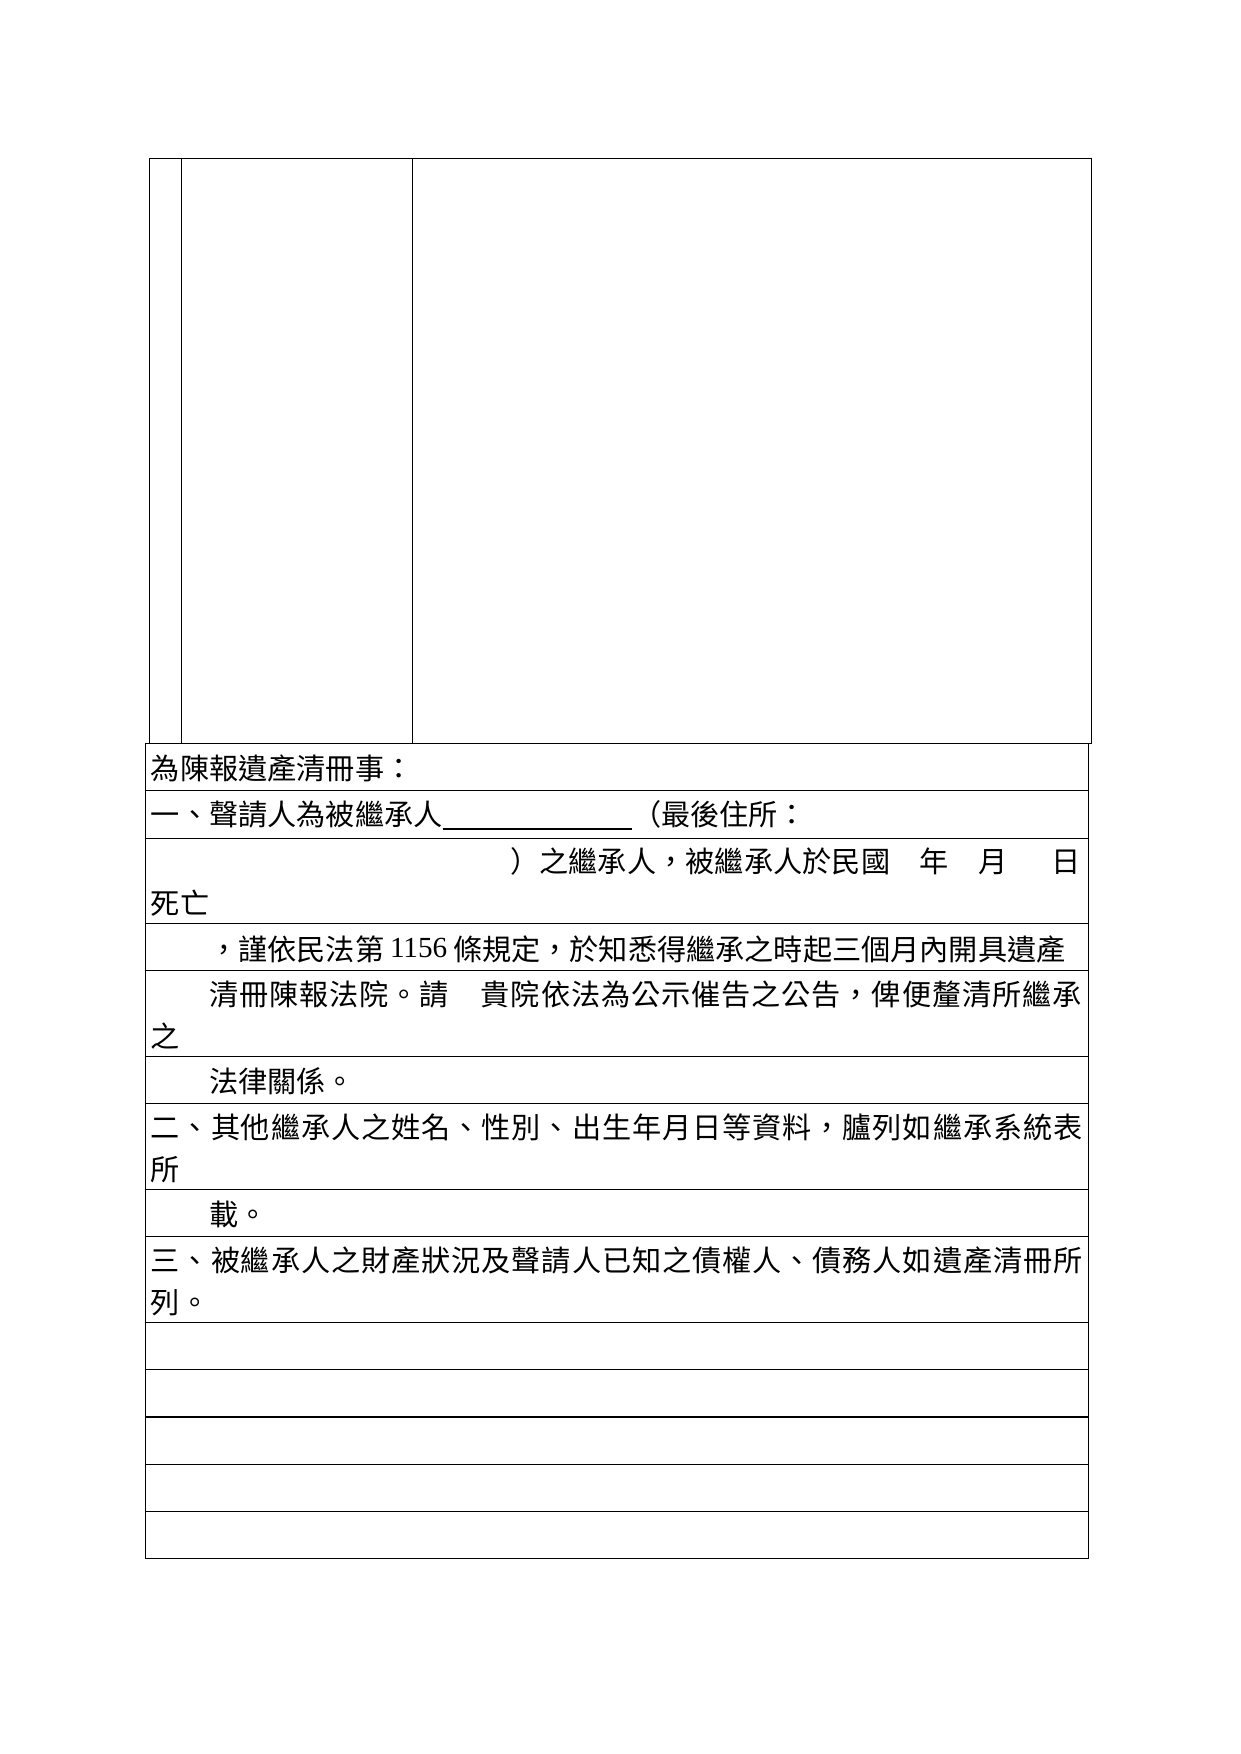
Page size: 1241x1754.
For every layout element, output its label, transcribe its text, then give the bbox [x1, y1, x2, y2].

table_cell [146, 1323, 1088, 1369]
table_cell 一、聲請人為被繼承人 （最後住所： [146, 791, 1088, 837]
table_cell [145, 158, 149, 743]
table_cell 載。 [146, 1190, 1088, 1236]
table_cell [146, 1370, 1088, 1416]
table_cell 三、被繼承人之財產狀況及聲請人已知之債權人、債務人如遺產清冊所列。 [146, 1237, 1088, 1322]
table_cell [182, 159, 412, 743]
table_cell [146, 1512, 1088, 1558]
table_cell [146, 1465, 1088, 1511]
table_cell [413, 159, 1091, 743]
table_cell ）之繼承人，被繼承人於民國 年 月 日死亡 [146, 839, 1088, 923]
table_cell ，謹依民法第1156條規定，於知悉得繼承之時起三個月內開具遺產 [146, 924, 1088, 970]
table_cell 為陳報遺產清冊事： [146, 744, 1088, 790]
table_cell 清冊陳報法院。請 貴院依法為公示催告之公告，俾便釐清所繼承之 [146, 971, 1088, 1056]
table_cell [150, 159, 181, 743]
table_cell 二、其他繼承人之姓名、性別、出生年月日等資料，臚列如繼承系統表所 [146, 1104, 1088, 1189]
table_cell [146, 1418, 1088, 1464]
table_cell 法律關係。 [146, 1057, 1088, 1103]
